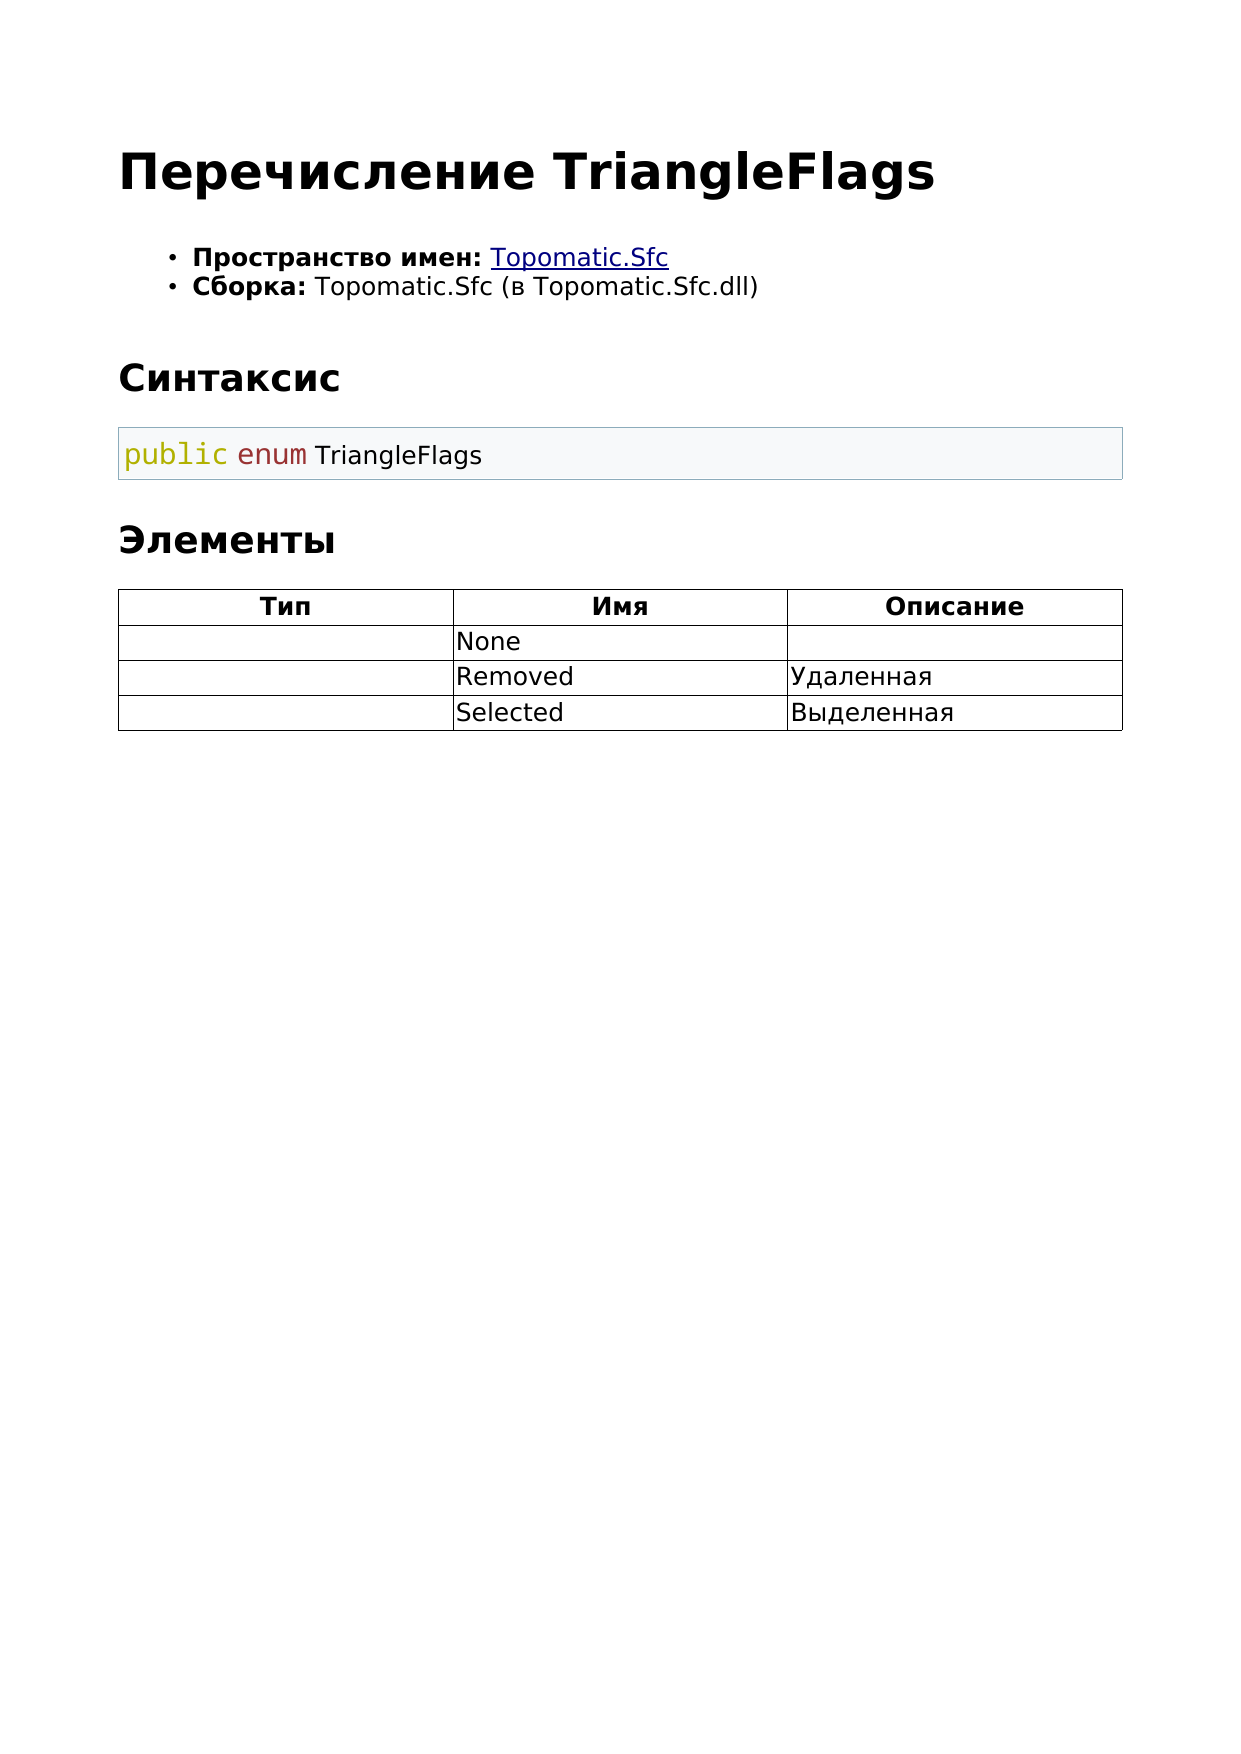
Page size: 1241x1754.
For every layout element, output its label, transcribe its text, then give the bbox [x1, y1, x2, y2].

subtitle Элементы [118, 518, 1122, 562]
table_cell Selected [454, 696, 787, 730]
list Пространство имен: Topomatic.Sfc [177, 243, 1122, 272]
table_header Тип [119, 590, 453, 624]
table_cell Удаленная [788, 661, 1122, 695]
table_cell [119, 696, 453, 730]
table_header public enum TriangleFlags [119, 428, 1122, 478]
table_cell None [454, 626, 787, 659]
table_cell Выделенная [788, 696, 1122, 730]
table_cell [119, 626, 453, 659]
list Сборка: Topomatic.Sfc (в Topomatic.Sfc.dll) [177, 272, 1122, 302]
table_cell [119, 661, 453, 695]
subtitle Перечисление TriangleFlags [118, 143, 1122, 201]
table_cell [788, 626, 1122, 659]
table_header Имя [454, 590, 787, 624]
subtitle Синтаксис [118, 356, 1122, 400]
table_header Описание [788, 590, 1122, 624]
table_cell Removed [454, 661, 787, 695]
